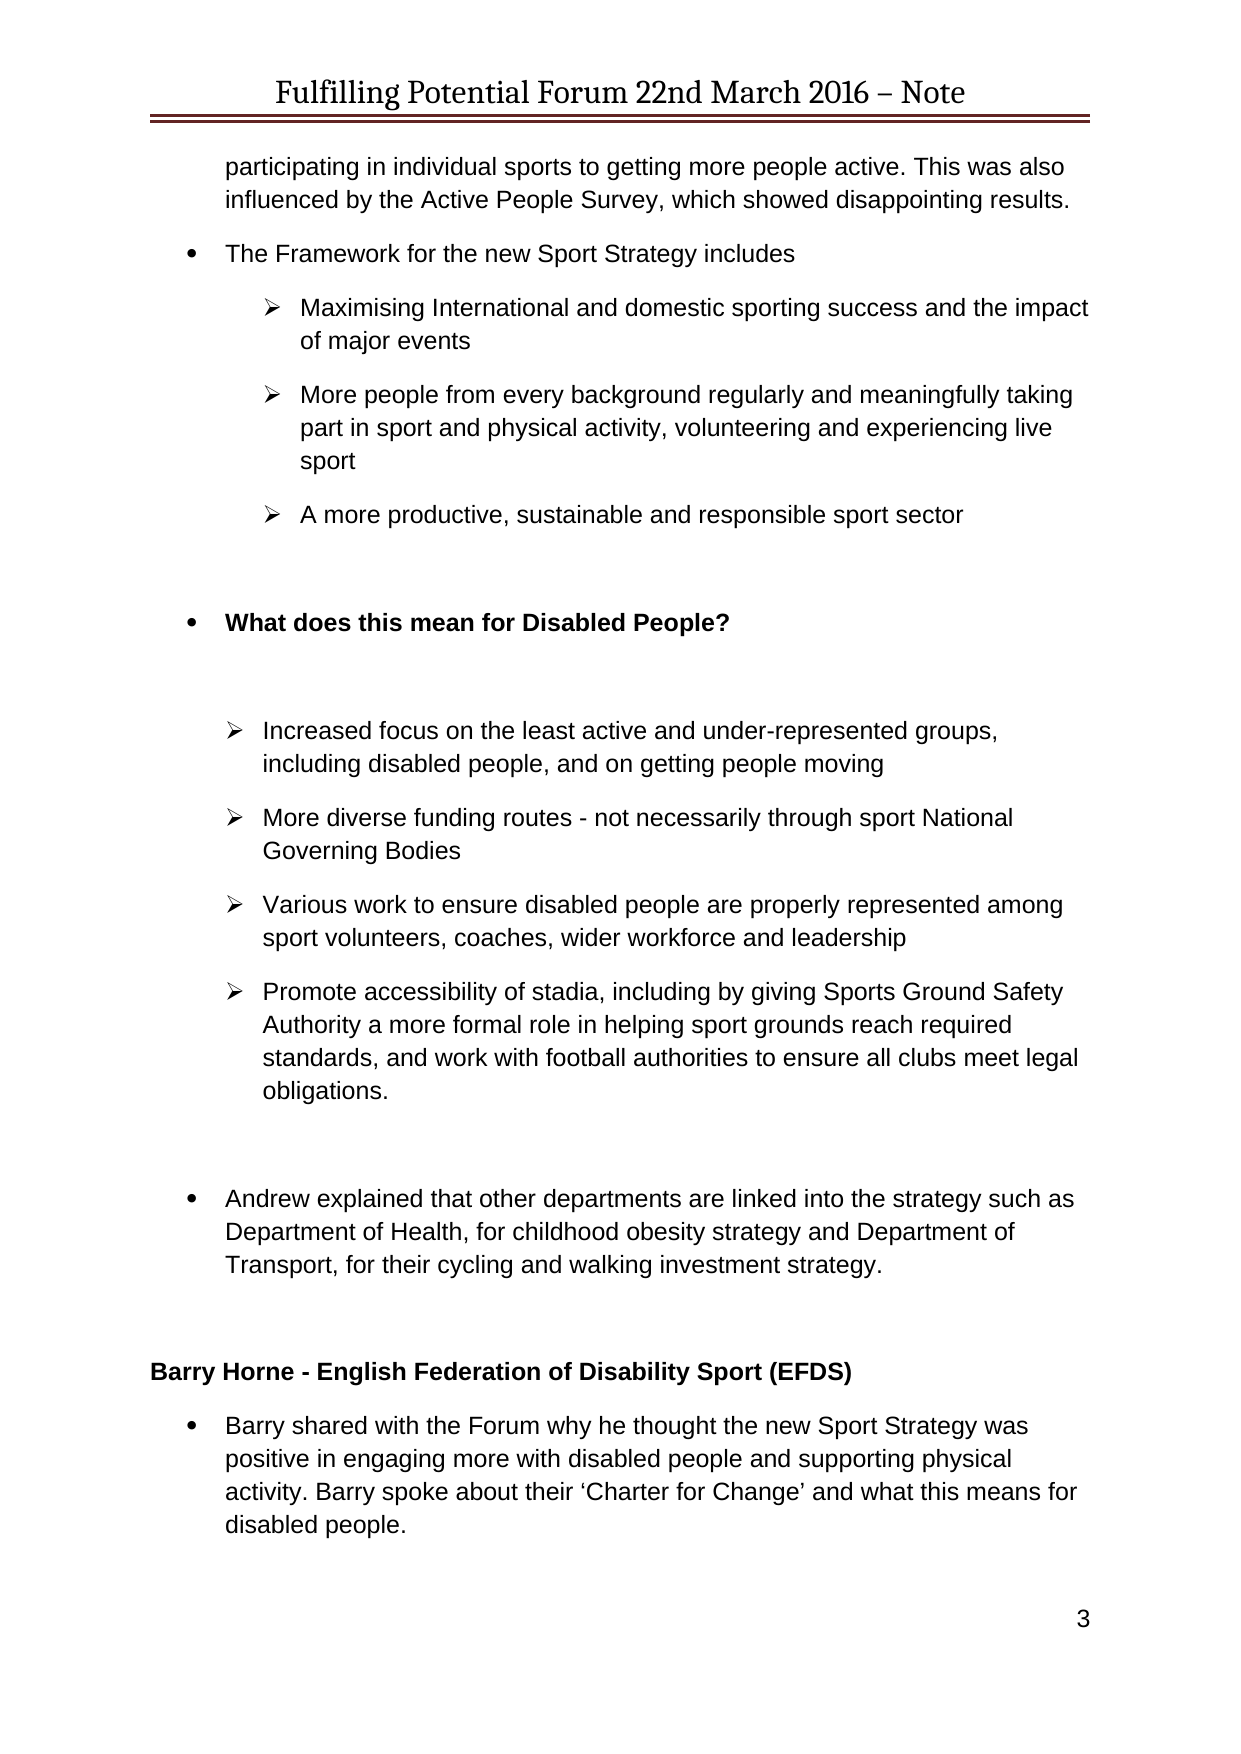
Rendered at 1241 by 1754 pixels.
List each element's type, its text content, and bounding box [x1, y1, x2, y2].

list Various work to ensure disabled people are properly represented among sport volunteers, coaches, wider workforce and leadership [225, 890, 1090, 952]
list What does this mean for Disabled People? [187, 608, 1090, 637]
list A more productive, sustainable and responsible sport sector [262, 500, 1090, 529]
list The Framework for the new Sport Strategy includes [187, 239, 1090, 268]
list Increased focus on the least active and under-represented groups, including disabled people, and on getting people moving [225, 716, 1090, 778]
list More people from every background regularly and meaningfully taking part in sport and physical activity, volunteering and experiencing live sport [262, 380, 1090, 475]
list Andrew explained that other departments are linked into the strategy such as Department of Health, for childhood obesity strategy and Department of Transport, for their cycling and walking investment strategy. [187, 1183, 1090, 1278]
list Maximising International and domestic sporting success and the impact of major events [262, 293, 1090, 355]
list More diverse funding routes - not necessarily through sport National Governing Bodies [225, 803, 1090, 864]
text Barry Horne - English Federation of Disability Sport (EFDS) [150, 1357, 1090, 1386]
list participating in individual sports to getting more people active. This was also influenced by the Active People Survey, which showed disappointing results. [187, 152, 1090, 214]
list Promote accessibility of stadia, including by giving Sports Ground Safety Authority a more formal role in helping sport grounds reach required standards, and work with football authorities to ensure all clubs meet legal obligations. [225, 977, 1090, 1104]
list Barry shared with the Forum why he thought the new Sport Strategy was positive in engaging more with disabled people and supporting physical activity. Barry spoke about their ‘Charter for Change’ and what this means for disabled people. [187, 1411, 1090, 1539]
